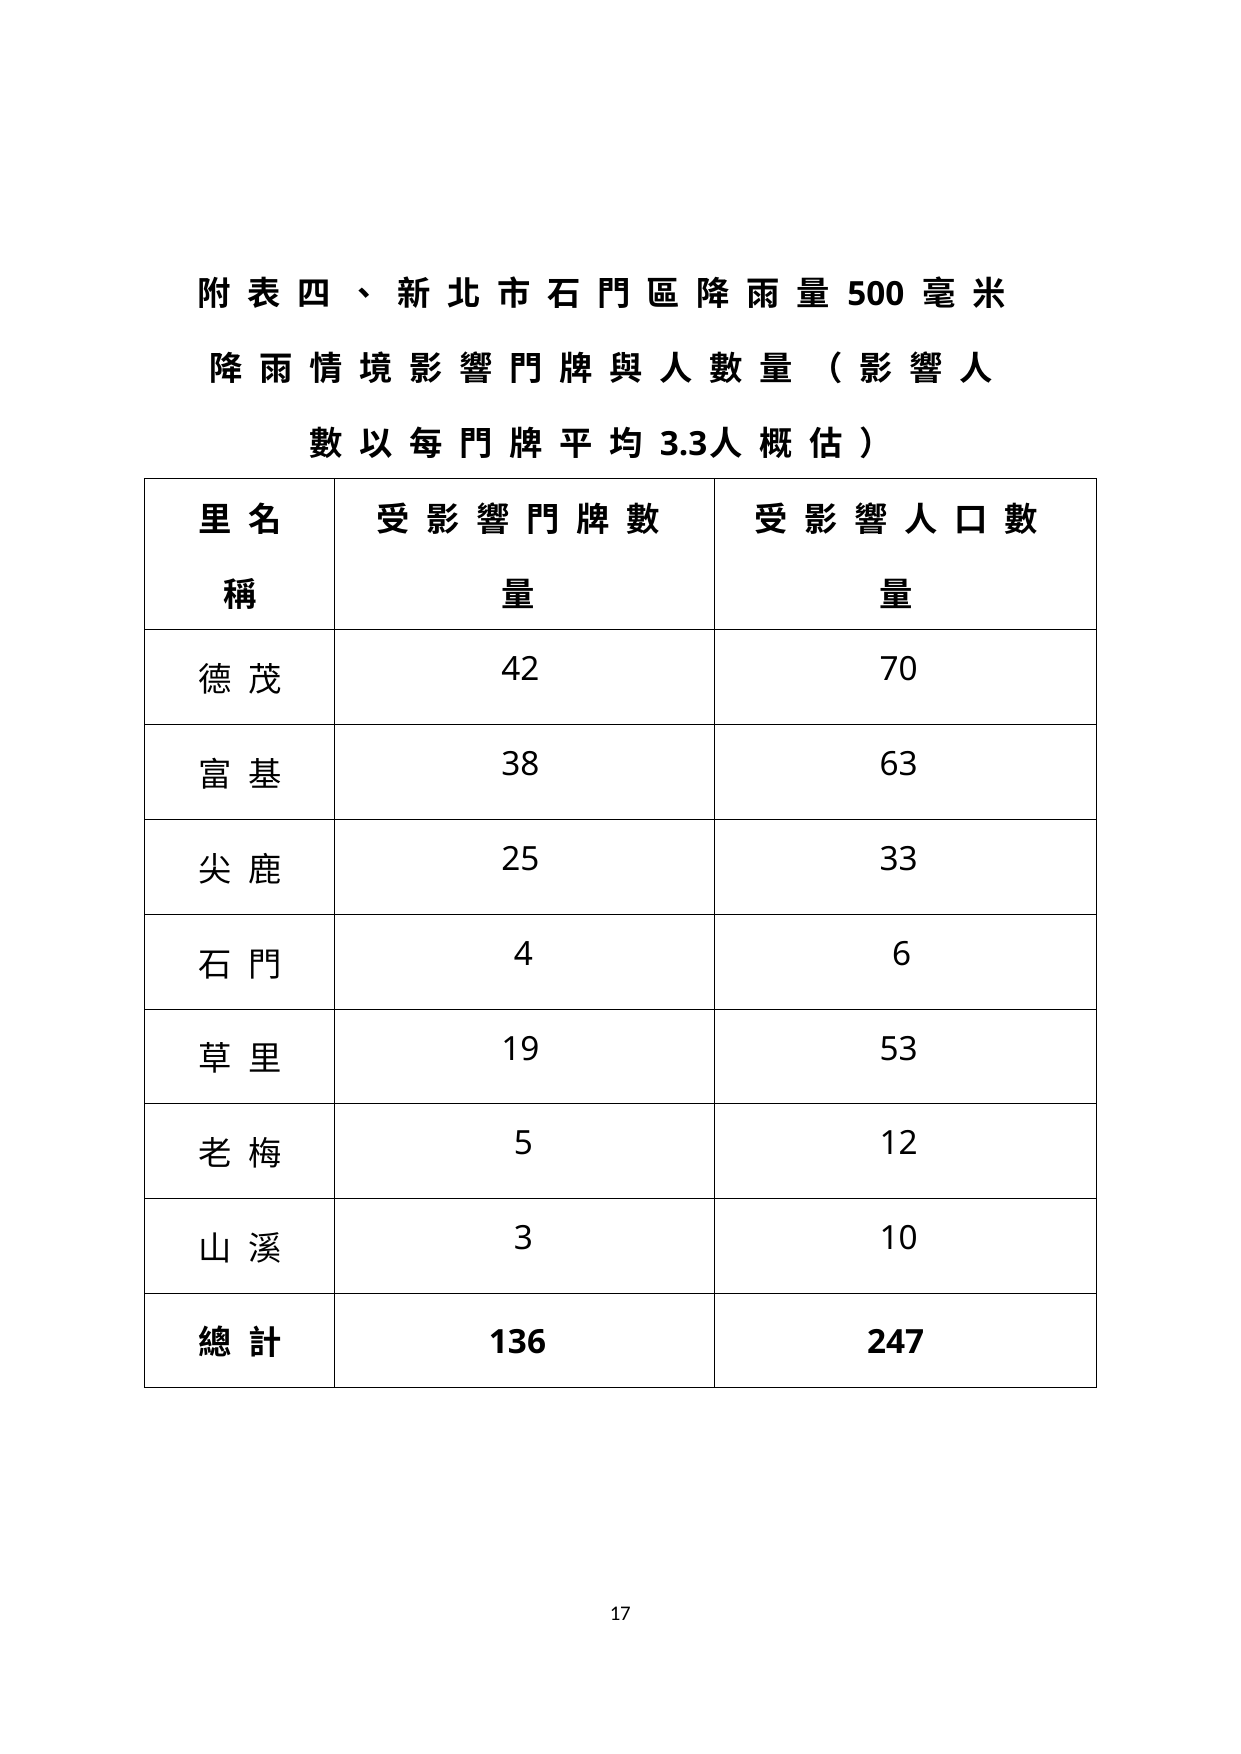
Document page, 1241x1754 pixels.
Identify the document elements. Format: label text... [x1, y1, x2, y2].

table_cell 富基 [145, 725, 334, 819]
table_header 里名稱 [145, 479, 334, 629]
table_cell 38 [335, 725, 714, 819]
table_cell 3 [335, 1199, 714, 1293]
table_cell 25 [335, 820, 714, 914]
table_header 受影響人口數量 [715, 479, 1096, 629]
table_cell 10 [715, 1199, 1096, 1293]
table_cell 5 [335, 1104, 714, 1198]
table_cell 70 [715, 630, 1096, 724]
table_cell 老梅 [145, 1104, 334, 1198]
text 附表四、新北市石門區降雨量500毫米降雨情境影響門牌與人數量（影響人數以每門牌平均3.3人概估） [195, 253, 1024, 478]
table_cell 草里 [145, 1010, 334, 1103]
table_cell 33 [715, 820, 1096, 914]
table_cell 德茂 [145, 630, 334, 724]
table_cell 山溪 [145, 1199, 334, 1293]
table_cell 石門 [145, 915, 334, 1008]
table_cell 42 [335, 630, 714, 724]
table_cell 53 [715, 1010, 1096, 1103]
table_cell 12 [715, 1104, 1096, 1198]
table_cell 尖鹿 [145, 820, 334, 914]
table_header 受影響門牌數量 [335, 479, 714, 629]
table_cell 4 [335, 915, 714, 1008]
table_cell 總計 [145, 1294, 334, 1387]
table_cell 247 [715, 1294, 1096, 1387]
table_cell 6 [715, 915, 1096, 1008]
table_cell 19 [335, 1010, 714, 1103]
table_cell 63 [715, 725, 1096, 819]
table_cell 136 [335, 1294, 714, 1387]
